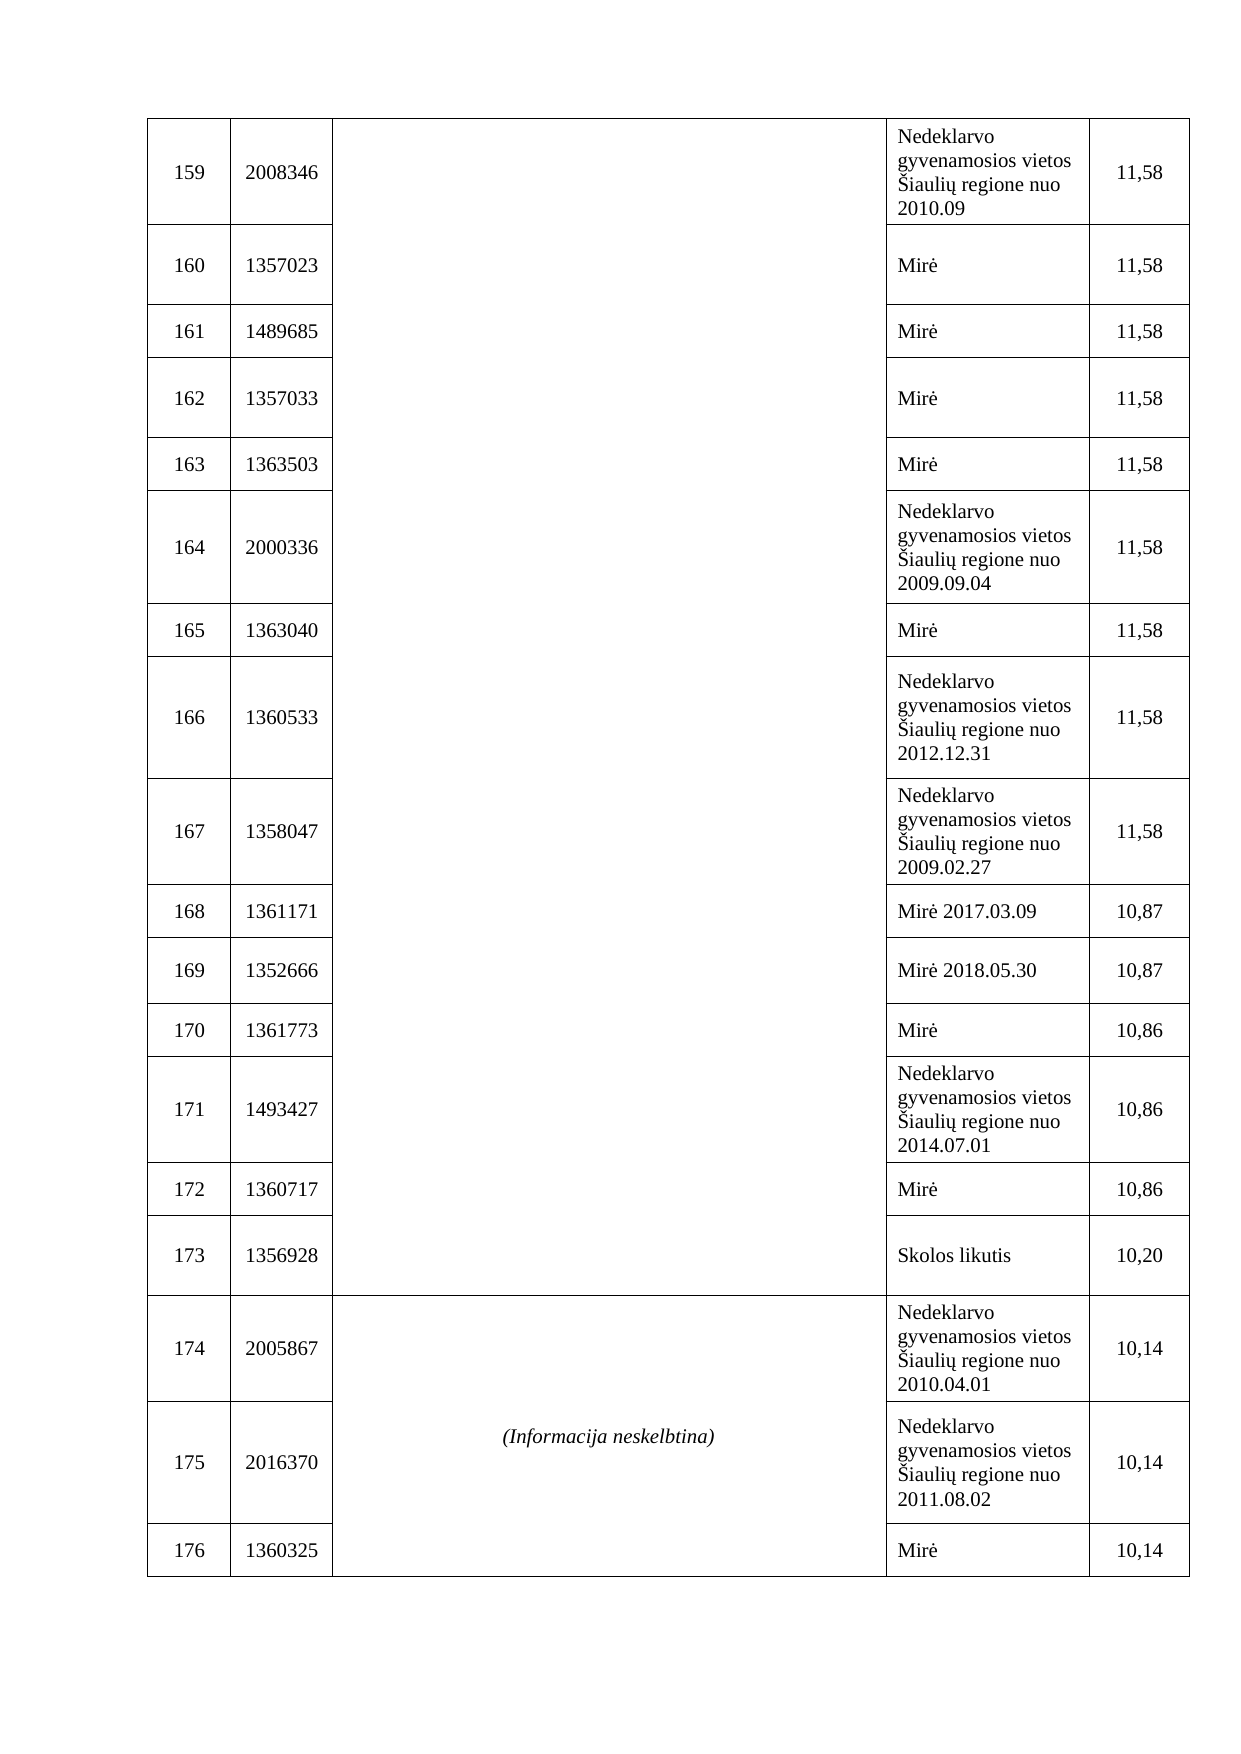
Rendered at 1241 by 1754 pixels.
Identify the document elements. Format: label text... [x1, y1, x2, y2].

table_cell 10,14 [1090, 1296, 1189, 1401]
table_cell Mirė [887, 1163, 1089, 1215]
table_cell 11,58 [1090, 119, 1189, 224]
table_cell Nedeklarvo gyvenamosios vietos Šiaulių regione nuo 2010.04.01 [887, 1296, 1089, 1401]
table_cell Mirė [887, 225, 1089, 304]
table_cell 10,20 [1090, 1216, 1189, 1295]
table_cell Mirė [887, 438, 1089, 490]
table_cell 161 [148, 305, 230, 357]
table_cell 2005867 [231, 1296, 332, 1401]
table_cell 169 [148, 938, 230, 1002]
table_cell 2000336 [231, 491, 332, 602]
table_cell 163 [148, 438, 230, 490]
table_cell Nedeklarvo gyvenamosios vietos Šiaulių regione nuo 2010.09 [887, 119, 1089, 224]
table_cell 10,87 [1090, 938, 1189, 1002]
table_cell 164 [148, 491, 230, 602]
table_cell 10,86 [1090, 1163, 1189, 1215]
table_cell 10,86 [1090, 1057, 1189, 1162]
table_cell 2016370 [231, 1402, 332, 1523]
table_cell 173 [148, 1216, 230, 1295]
table_cell 1361171 [231, 885, 332, 937]
table_cell 1489685 [231, 305, 332, 357]
table_cell 1356928 [231, 1216, 332, 1295]
table_cell 1363040 [231, 604, 332, 656]
table_cell 1352666 [231, 938, 332, 1002]
table_cell 1361773 [231, 1004, 332, 1056]
table_cell 11,58 [1090, 438, 1189, 490]
table_cell Nedeklarvo gyvenamosios vietos Šiaulių regione nuo 2009.02.27 [887, 779, 1089, 884]
table_cell 10,14 [1090, 1402, 1189, 1523]
table_cell 1493427 [231, 1057, 332, 1162]
table_cell 174 [148, 1296, 230, 1401]
table_cell 11,58 [1090, 779, 1189, 884]
table_cell Nedeklarvo gyvenamosios vietos Šiaulių regione nuo 2011.08.02 [887, 1402, 1089, 1523]
table_cell 10,87 [1090, 885, 1189, 937]
table_cell 11,58 [1090, 604, 1189, 656]
table_cell 172 [148, 1163, 230, 1215]
table_cell 11,58 [1090, 358, 1189, 437]
table_cell 11,58 [1090, 305, 1189, 357]
table_cell 168 [148, 885, 230, 937]
table_cell 170 [148, 1004, 230, 1056]
table_cell 1357023 [231, 225, 332, 304]
table_cell 1360325 [231, 1524, 332, 1576]
table_cell Nedeklarvo gyvenamosios vietos Šiaulių regione nuo 2012.12.31 [887, 657, 1089, 777]
table_cell Mirė [887, 1524, 1089, 1576]
table_cell Skolos likutis [887, 1216, 1089, 1295]
table_cell 1360717 [231, 1163, 332, 1215]
table_cell 10,14 [1090, 1524, 1189, 1576]
table_cell (Informacija neskelbtina) [333, 1296, 886, 1576]
table_cell 11,58 [1090, 491, 1189, 602]
table_cell 160 [148, 225, 230, 304]
table_cell 11,58 [1090, 657, 1189, 777]
table_cell 11,58 [1090, 225, 1189, 304]
table_cell 1357033 [231, 358, 332, 437]
table_cell 166 [148, 657, 230, 777]
table_cell [333, 119, 886, 1295]
table_cell Mirė 2017.03.09 [887, 885, 1089, 937]
table_cell 1360533 [231, 657, 332, 777]
table_cell Mirė 2018.05.30 [887, 938, 1089, 1002]
table_cell Nedeklarvo gyvenamosios vietos Šiaulių regione nuo 2009.09.04 [887, 491, 1089, 602]
table_cell 171 [148, 1057, 230, 1162]
table_cell 176 [148, 1524, 230, 1576]
table_cell 1358047 [231, 779, 332, 884]
table_cell Mirė [887, 305, 1089, 357]
table_cell 165 [148, 604, 230, 656]
table_cell 1363503 [231, 438, 332, 490]
table_cell Mirė [887, 358, 1089, 437]
table_cell 175 [148, 1402, 230, 1523]
table_cell Mirė [887, 1004, 1089, 1056]
table_cell Mirė [887, 604, 1089, 656]
table_cell Nedeklarvo gyvenamosios vietos Šiaulių regione nuo 2014.07.01 [887, 1057, 1089, 1162]
table_cell 159 [148, 119, 230, 224]
table_cell 10,86 [1090, 1004, 1189, 1056]
table_cell 167 [148, 779, 230, 884]
table_cell 162 [148, 358, 230, 437]
table_cell 2008346 [231, 119, 332, 224]
